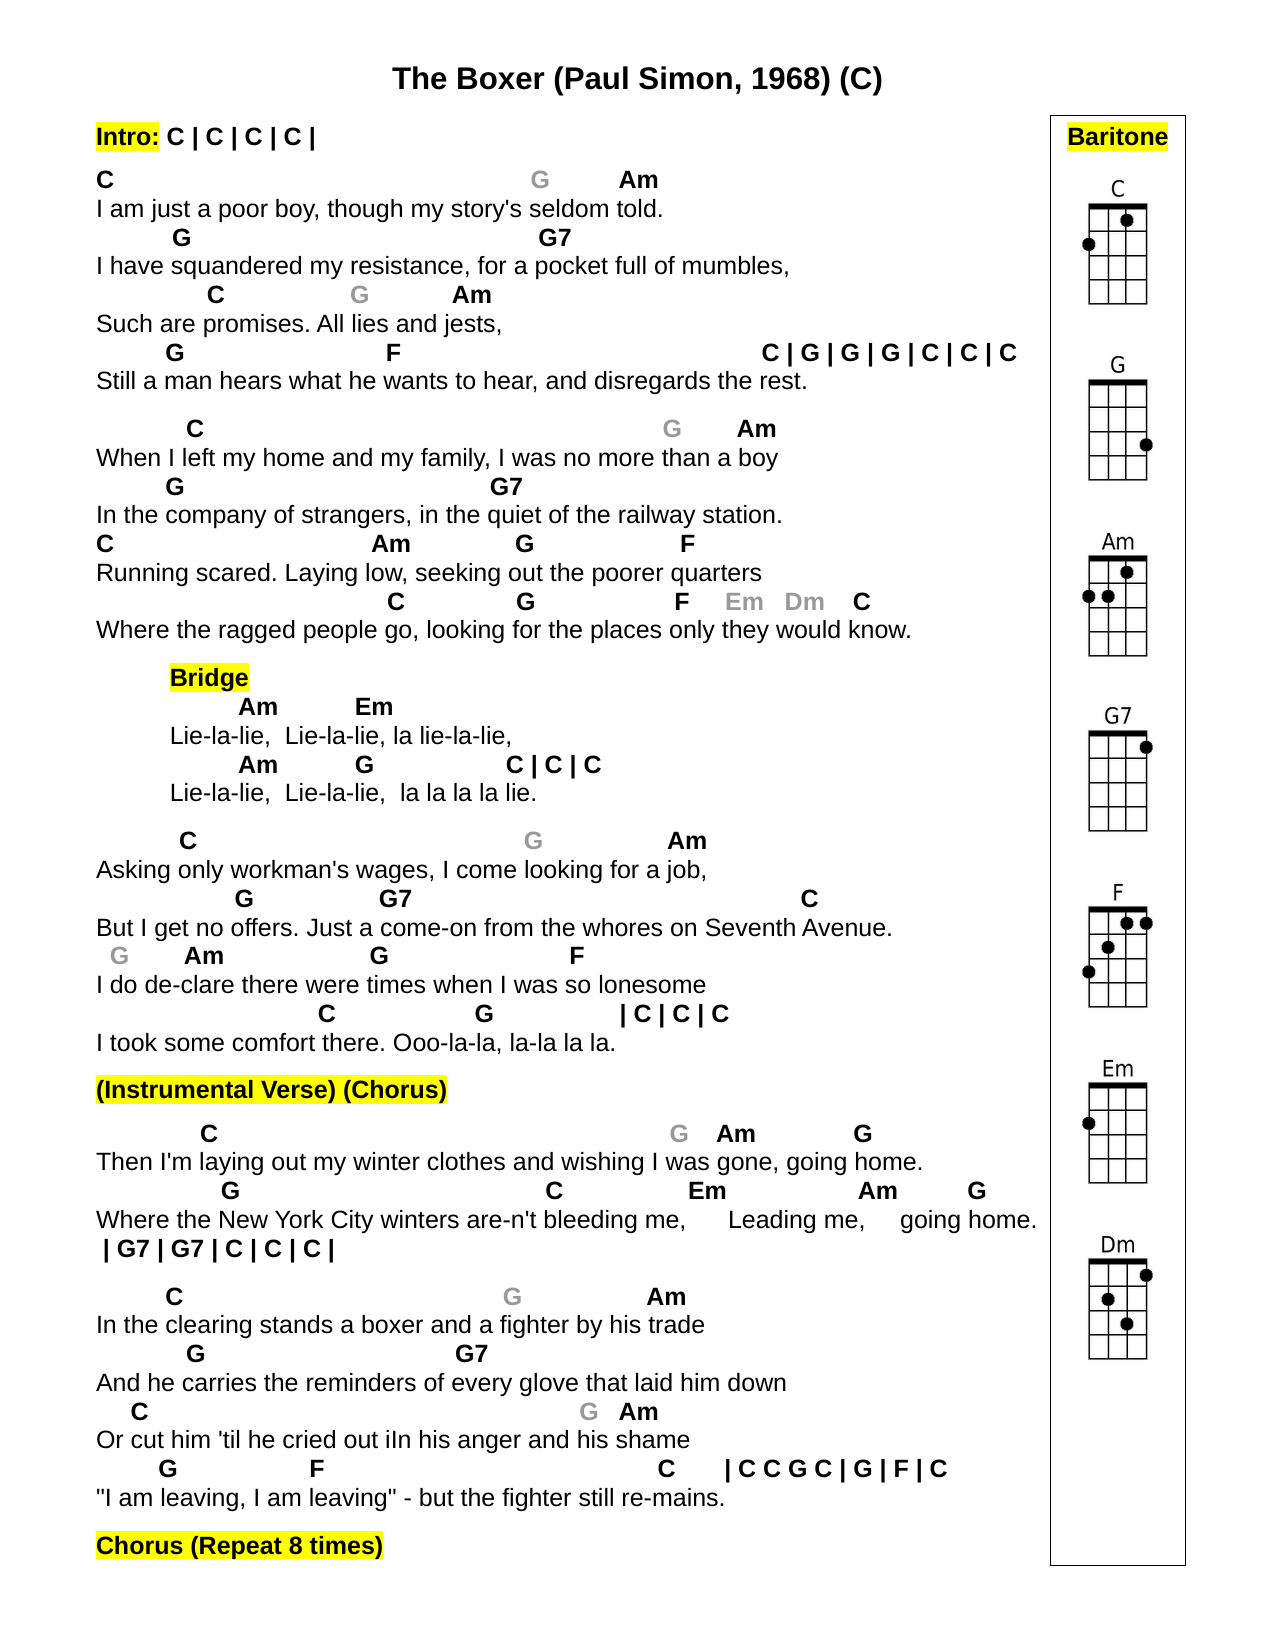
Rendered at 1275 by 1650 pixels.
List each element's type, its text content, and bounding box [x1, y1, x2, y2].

table_cell [1051, 1226, 1185, 1565]
table_cell [1051, 874, 1185, 1050]
text The Boxer (Paul Simon, 1968) (C) [90, 60, 1185, 96]
picture [1061, 176, 1174, 327]
picture [1061, 703, 1174, 854]
picture [1061, 1055, 1174, 1206]
picture [1061, 1231, 1174, 1382]
picture [1061, 352, 1174, 503]
table_cell [1051, 698, 1185, 874]
table_cell [1051, 156, 1185, 347]
table_cell [1051, 347, 1185, 522]
table_cell [1051, 523, 1185, 698]
picture [1061, 879, 1174, 1030]
table_cell [1051, 1050, 1185, 1226]
picture [1061, 528, 1174, 679]
table_header Baritone [1051, 116, 1185, 156]
table_header Intro: C | C | C | C | C G Am I am just a poor boy, though my story's seldom told. G G7 I have squandered my resistance, for a pocket full of mumbles, C G Am Such are promises. All lies and jests, G F C | G | G | G | C | C | C Still a man hears what he wants to hear, and disregards the rest. C G Am When I left my home and my family, I was no more than a boy G G7 In the company of strangers, in the quiet of the railway station. C Am G F Running scared. Laying low, seeking out the poorer quarters C G F Em Dm C Where the ragged people go, looking for the places only they would know. Bridge Am Em Lie-la-lie, Lie-la-lie, la lie-la-lie, Am G C | C | C Lie-la-lie, Lie-la-lie, la la la la lie. C G Am Asking only workman's wages, I come looking for a job, G G7 C But I get no offers. Just a come-on from the whores on Seventh Avenue. G Am G F I do de-clare there were times when I was so lonesome C G | C | C | C I took some comfort there. Ooo-la-la, la-la la la. (Instrumental Verse) (Chorus) C G Am G Then I'm laying out my winter clothes and wishing I was gone, going home. G C Em Am G Where the New York City winters are-n't bleeding me, Leading me, going home. | G7 | G7 | C | C | C | C G Am In the clearing stands a boxer and a fighter by his trade G G7 And he carries the reminders of every glove that laid him down C G Am Or cut him 'til he cried out iIn his anger and his shame G F C | C C G C | G | F | C "I am leaving, I am leaving" - but the fighter still re-mains. Chorus (Repeat 8 times) [90, 115, 1050, 1565]
